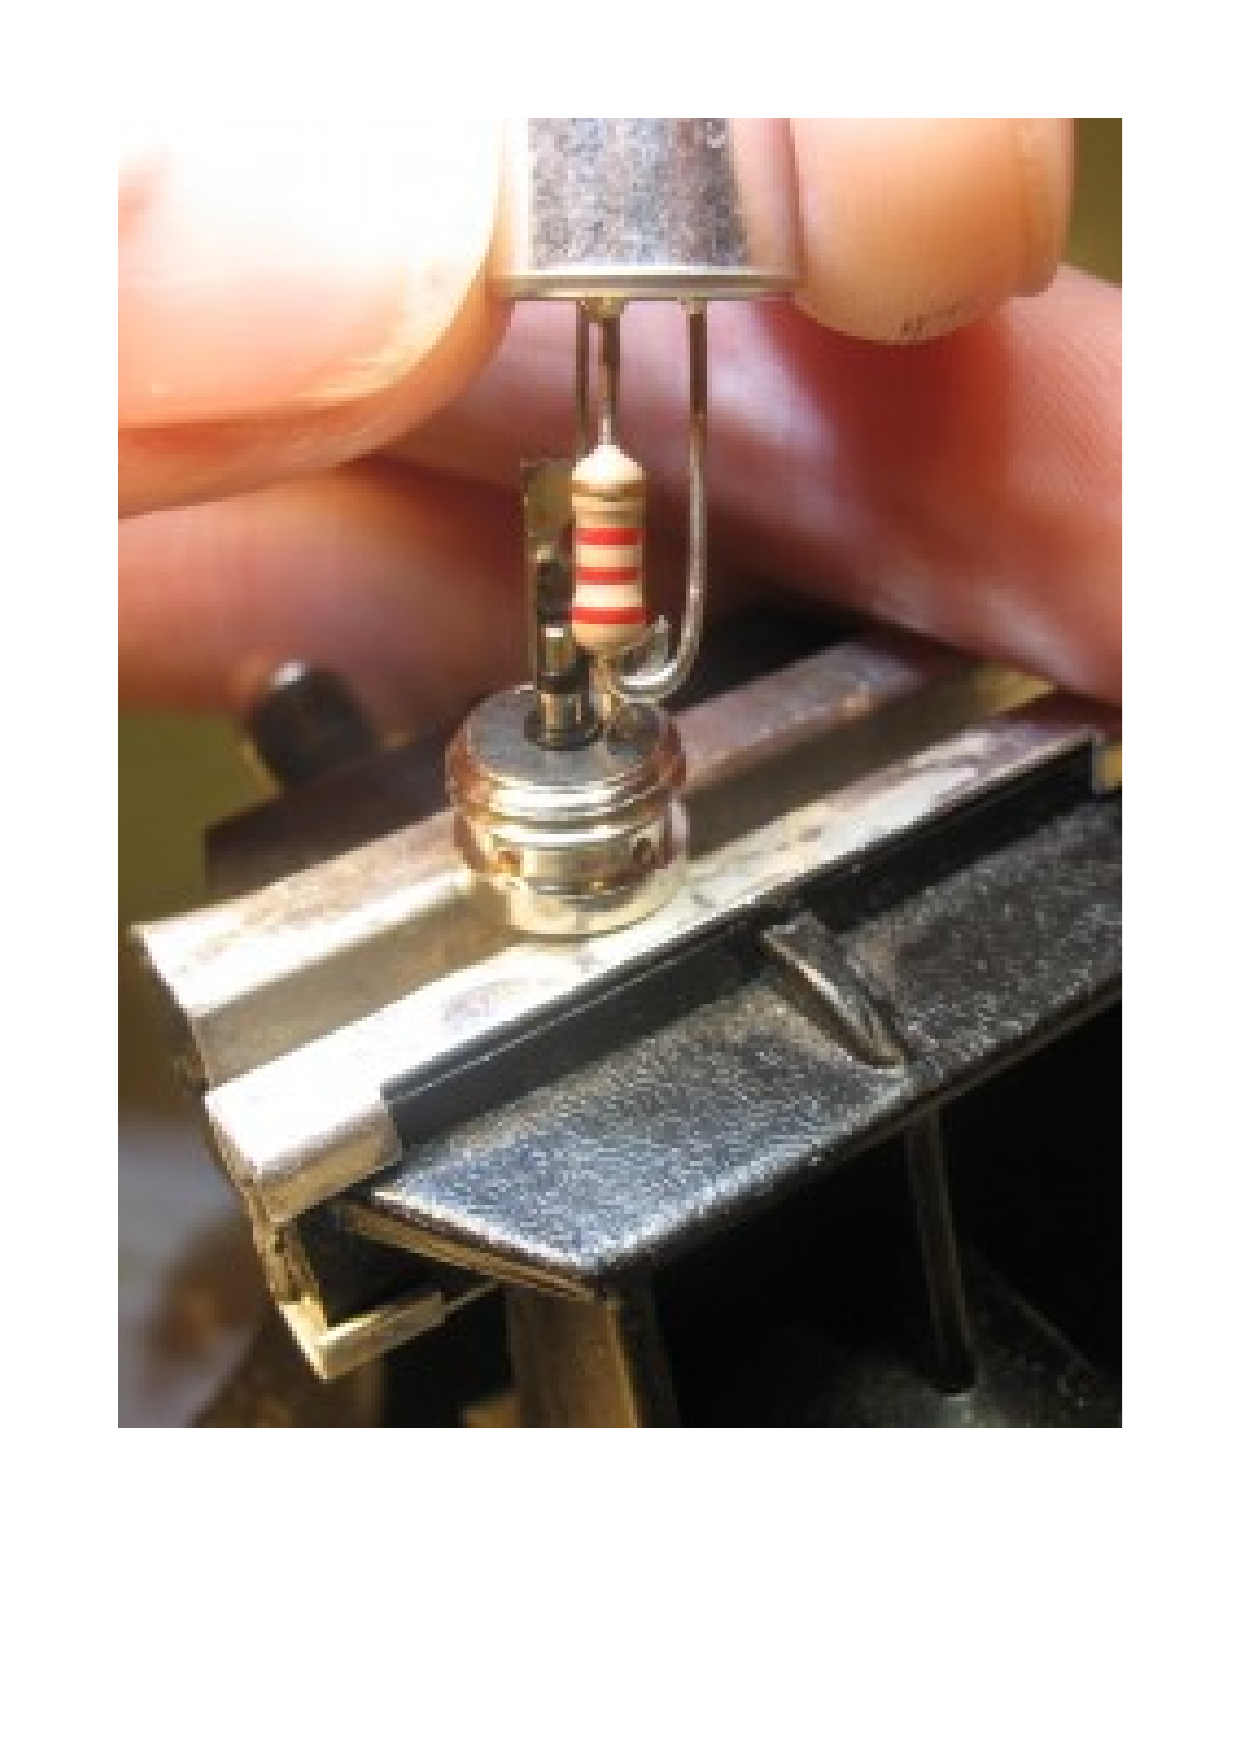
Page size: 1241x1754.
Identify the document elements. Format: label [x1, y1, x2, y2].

picture [118, 118, 1123, 1428]
